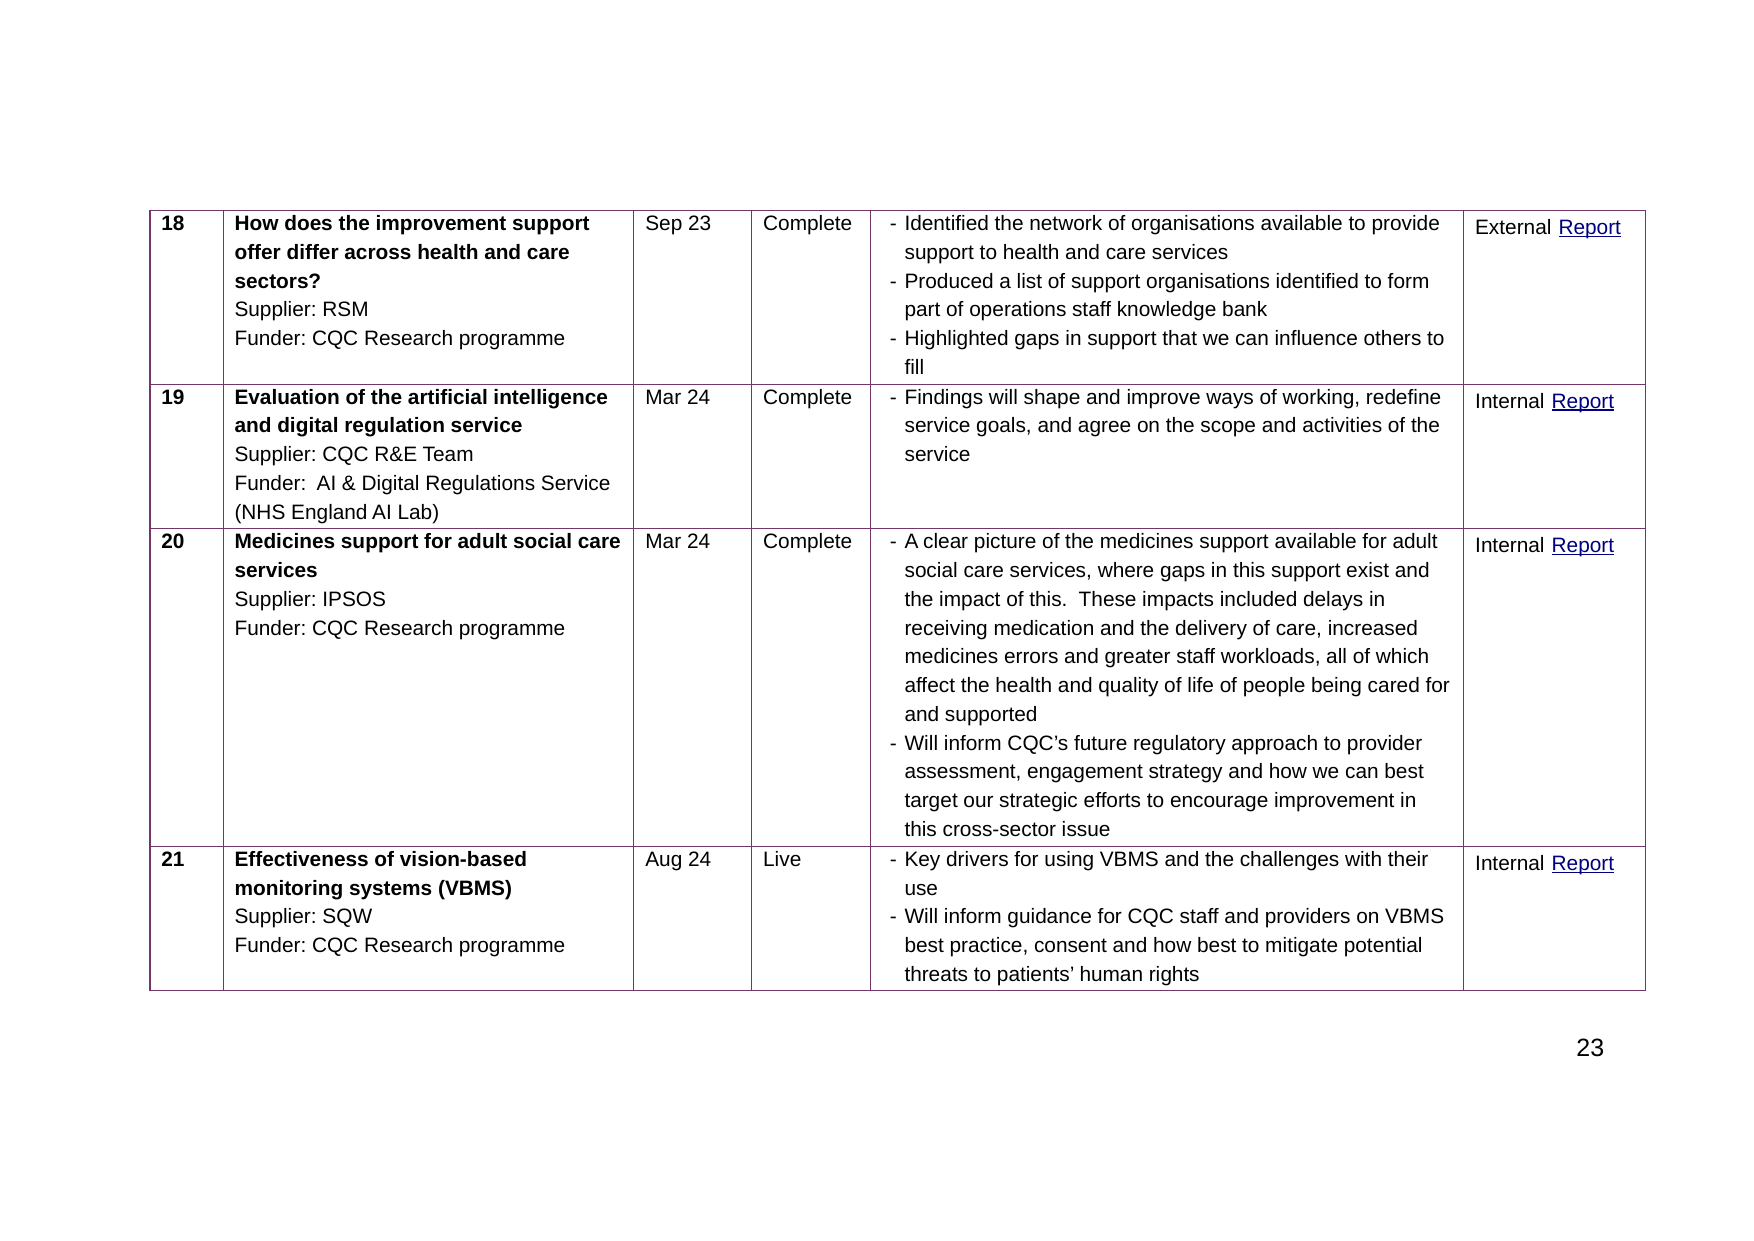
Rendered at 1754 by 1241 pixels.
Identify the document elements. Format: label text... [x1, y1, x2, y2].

table_cell Complete [752, 385, 870, 528]
table_cell Findings will shape and improve ways of working, redefine service goals, and agree on the scope and activities of the service [871, 385, 1463, 528]
table_cell 19 [151, 385, 223, 528]
table_cell 18 [151, 211, 223, 383]
table_cell External Report [1464, 211, 1645, 383]
table_cell Medicines support for adult social care services Supplier: IPSOS Funder: CQC Research programme [224, 529, 633, 846]
table_cell Mar 24 [634, 529, 751, 846]
table_cell Mar 24 [634, 385, 751, 528]
table_cell Sep 23 [634, 211, 751, 383]
table_cell A clear picture of the medicines support available for adult social care services, where gaps in this support exist and the impact of this. These impacts included delays in receiving medication and the delivery of care, increased medicines errors and greater staff workloads, all of which affect the health and quality of life of people being cared for and supported Will inform CQC’s future regulatory approach to provider assessment, engagement strategy and how we can best target our strategic efforts to encourage improvement in this cross-sector issue [871, 529, 1463, 846]
table_cell Live [752, 847, 870, 990]
table_cell Evaluation of the artificial intelligence and digital regulation service Supplier: CQC R&E Team Funder: AI & Digital Regulations Service (NHS England AI Lab) [224, 385, 633, 528]
table_cell 21 [151, 847, 223, 990]
table_cell Identified the network of organisations available to provide support to health and care services Produced a list of support organisations identified to form part of operations staff knowledge bank Highlighted gaps in support that we can influence others to fill [871, 211, 1463, 383]
table_cell Aug 24 [634, 847, 751, 990]
table_cell Complete [752, 211, 870, 383]
table_cell Internal Report [1464, 847, 1645, 990]
table_cell Complete [752, 529, 870, 846]
table_cell 20 [151, 529, 223, 846]
table_cell How does the improvement support offer differ across health and care sectors? Supplier: RSM Funder: CQC Research programme [224, 211, 633, 383]
table_cell Effectiveness of vision-based monitoring systems (VBMS) Supplier: SQW Funder: CQC Research programme [224, 847, 633, 990]
table_cell Internal Report [1464, 385, 1645, 528]
table_cell Internal Report [1464, 529, 1645, 846]
table_cell Key drivers for using VBMS and the challenges with their use Will inform guidance for CQC staff and providers on VBMS best practice, consent and how best to mitigate potential threats to patients’ human rights [871, 847, 1463, 990]
